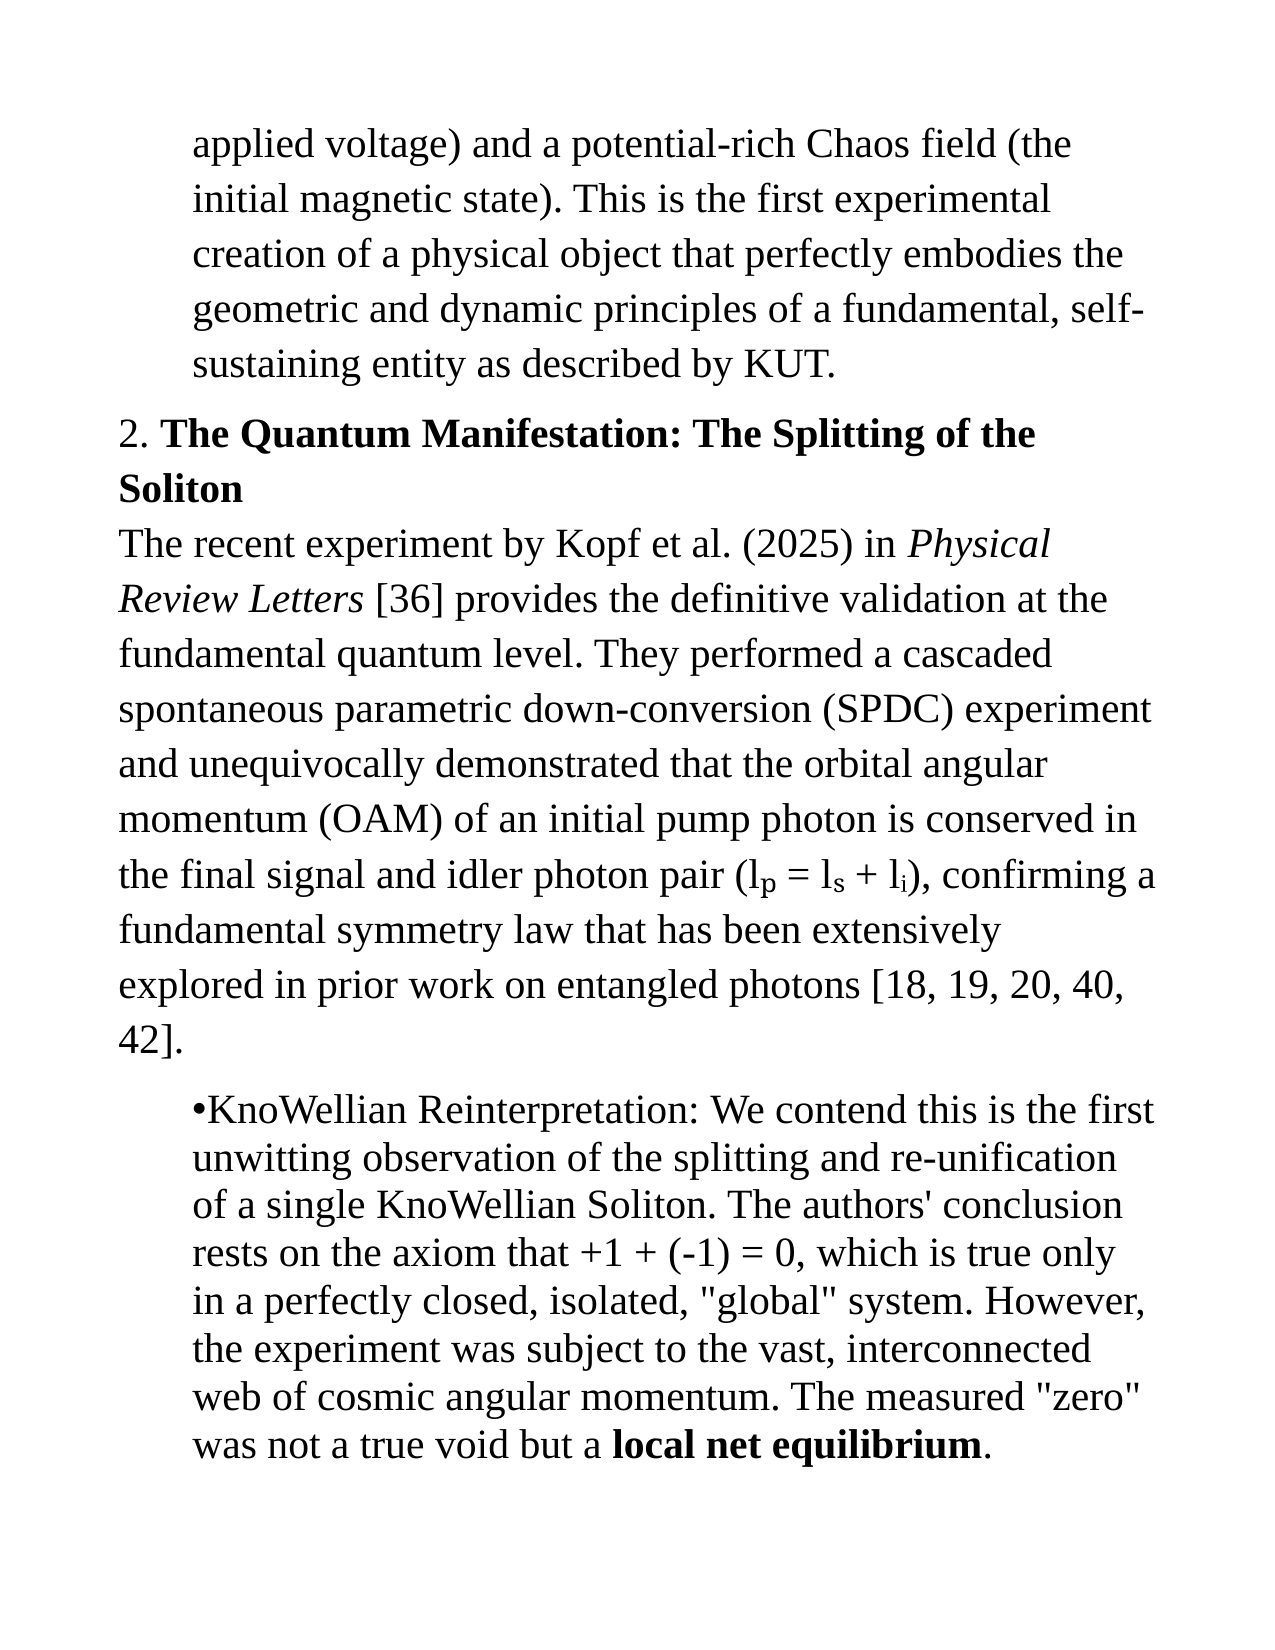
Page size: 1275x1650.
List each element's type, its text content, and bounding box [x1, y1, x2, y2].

list KnoWellian Reinterpretation: We contend this is the first unwitting observation of the splitting and re-unification of a single KnoWellian Soliton. The authors' conclusion rests on the axiom that +1 + (-1) = 0, which is true only in a perfectly closed, isolated, "global" system. However, the experiment was subject to the vast, interconnected web of cosmic angular momentum. The measured "zero" was not a true void but a local net equilibrium. [118, 1084, 1157, 1467]
text 2. The Quantum Manifestation: The Splitting of the Soliton The recent experiment by Kopf et al. (2025) in Physical Review Letters [36] provides the definitive validation at the fundamental quantum level. They performed a cascaded spontaneous parametric down-conversion (SPDC) experiment and unequivocally demonstrated that the orbital angular momentum (OAM) of an initial pump photon is conserved in the final signal and idler photon pair (lₚ = lₛ + lᵢ), confirming a fundamental symmetry law that has been extensively explored in prior work on entangled photons [18, 19, 20, 40, 42]. [118, 408, 1157, 1062]
list applied voltage) and a potential-rich Chaos field (the initial magnetic state). This is the first experimental creation of a physical object that perfectly embodies the geometric and dynamic principles of a fundamental, self-sustaining entity as described by KUT. [162, 118, 1157, 386]
